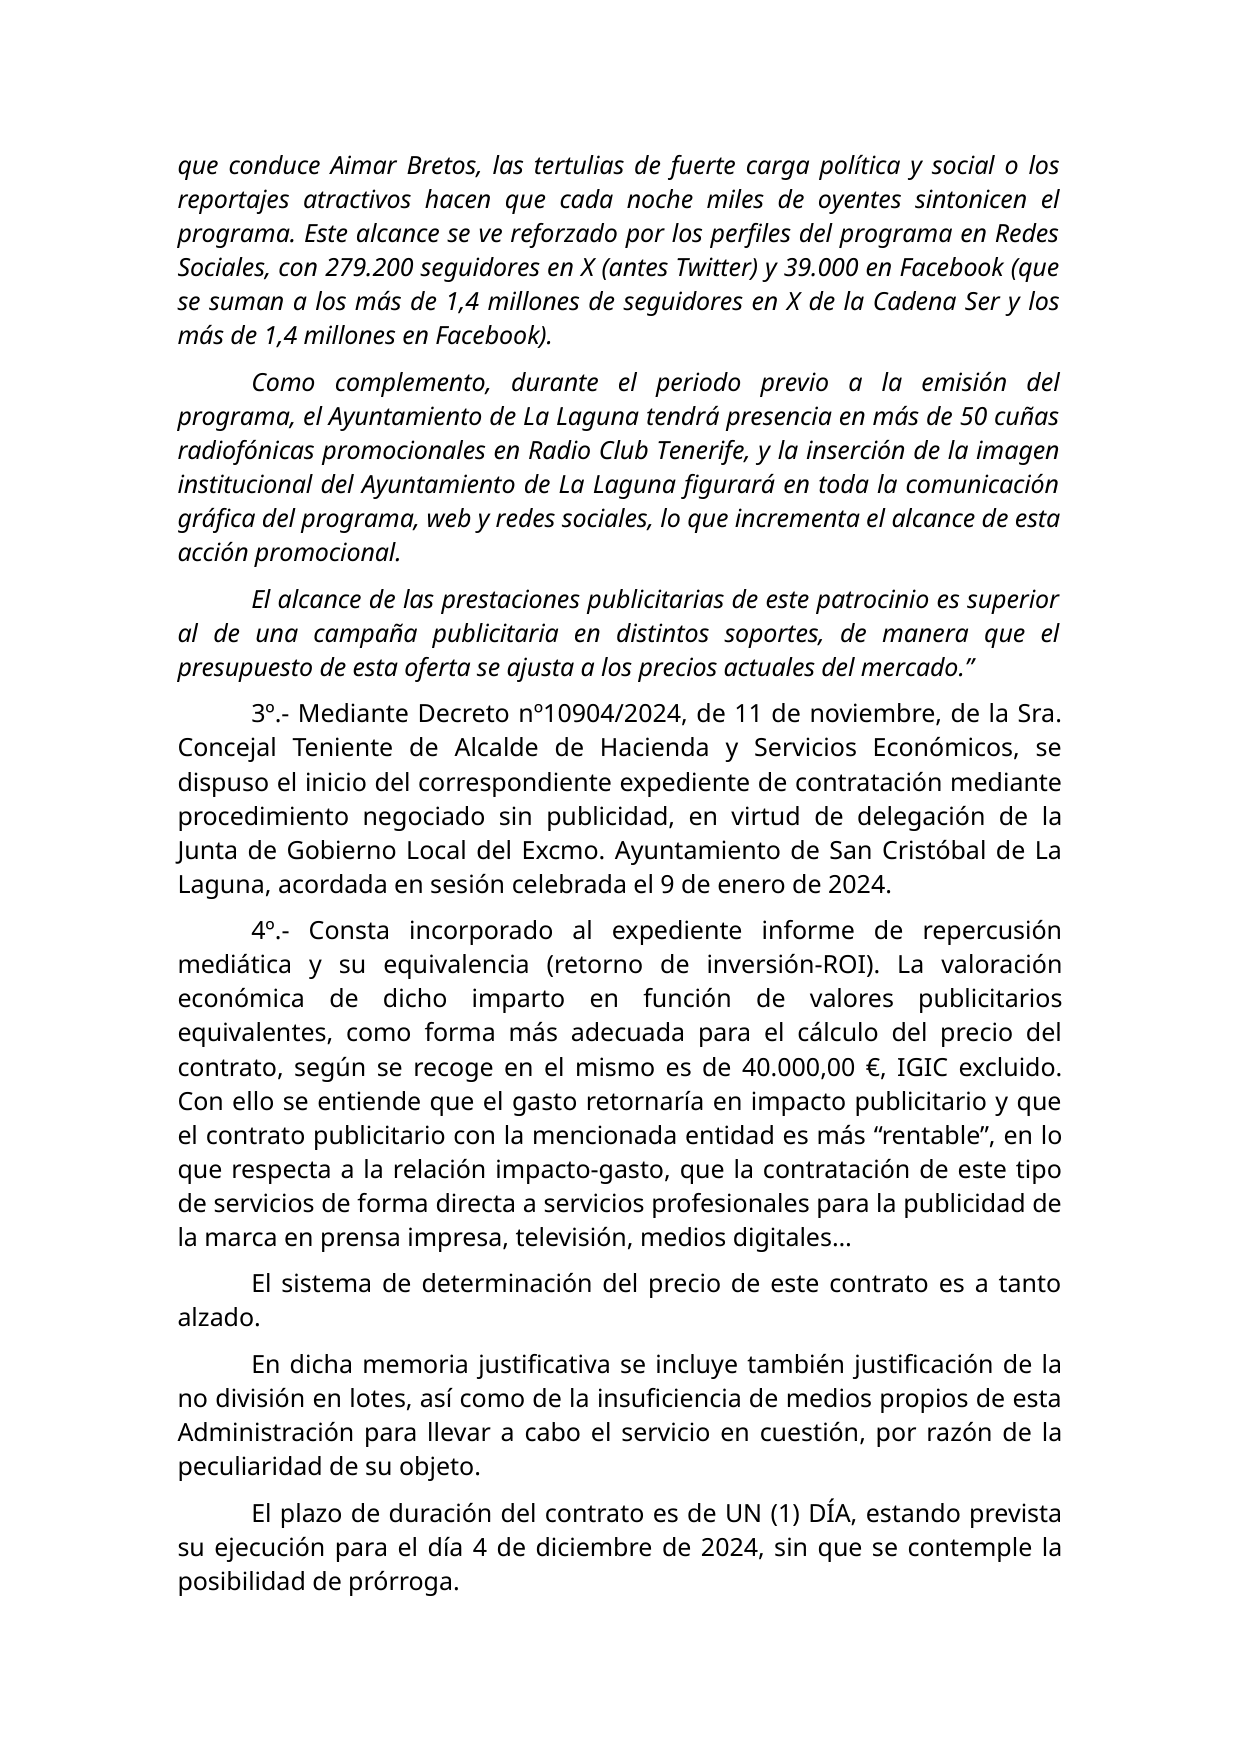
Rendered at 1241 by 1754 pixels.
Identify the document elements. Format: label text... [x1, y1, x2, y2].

text El sistema de determinación del precio de este contrato es a tanto alzado. [177, 1266, 1063, 1334]
text que conduce Aimar Bretos, las tertulias de fuerte carga política y social o los reportajes atractivos hacen que cada noche miles de oyentes sintonicen el programa. Este alcance se ve reforzado por los perfiles del programa en Redes Sociales, con 279.200 seguidores en X (antes Twitter) y 39.000 en Facebook (que se suman a los más de 1,4 millones de seguidores en X de la Cadena Ser y los más de 1,4 millones en Facebook). [177, 148, 1063, 352]
text El plazo de duración del contrato es de UN (1) DÍA, estando prevista su ejecución para el día 4 de diciembre de 2024, sin que se contemple la posibilidad de prórroga. [177, 1495, 1063, 1598]
text Como complemento, durante el periodo previo a la emisión del programa, el Ayuntamiento de La Laguna tendrá presencia en más de 50 cuñas radiofónicas promocionales en Radio Club Tenerife, y la inserción de la imagen institucional del Ayuntamiento de La Laguna figurará en toda la comunicación gráfica del programa, web y redes sociales, lo que incrementa el alcance de esta acción promocional. [177, 364, 1063, 569]
text El alcance de las prestaciones publicitarias de este patrocinio es superior al de una campaña publicitaria en distintos soportes, de manera que el presupuesto de esta oferta se ajusta a los precios actuales del mercado.” [177, 581, 1063, 683]
text 3º.- Mediante Decreto nº10904/2024, de 11 de noviembre, de la Sra. Concejal Teniente de Alcalde de Hacienda y Servicios Económicos, se dispuso el inicio del correspondiente expediente de contratación mediante procedimiento negociado sin publicidad, en virtud de delegación de la Junta de Gobierno Local del Excmo. Ayuntamiento de San Cristóbal de La Laguna, acordada en sesión celebrada el 9 de enero de 2024. [177, 696, 1063, 900]
text En dicha memoria justificativa se incluye también justificación de la no división en lotes, así como de la insuficiencia de medios propios de esta Administración para llevar a cabo el servicio en cuestión, por razón de la peculiaridad de su objeto. [177, 1347, 1063, 1483]
text 4º.- Consta incorporado al expediente informe de repercusión mediática y su equivalencia (retorno de inversión-ROI). La valoración económica de dicho imparto en función de valores publicitarios equivalentes, como forma más adecuada para el cálculo del precio del contrato, según se recoge en el mismo es de 40.000,00 €, IGIC excluido. Con ello se entiende que el gasto retornaría en impacto publicitario y que el contrato publicitario con la mencionada entidad es más “rentable”, en lo que respecta a la relación impacto-gasto, que la contratación de este tipo de servicios de forma directa a servicios profesionales para la publicidad de la marca en prensa impresa, televisión, medios digitales… [177, 913, 1063, 1253]
